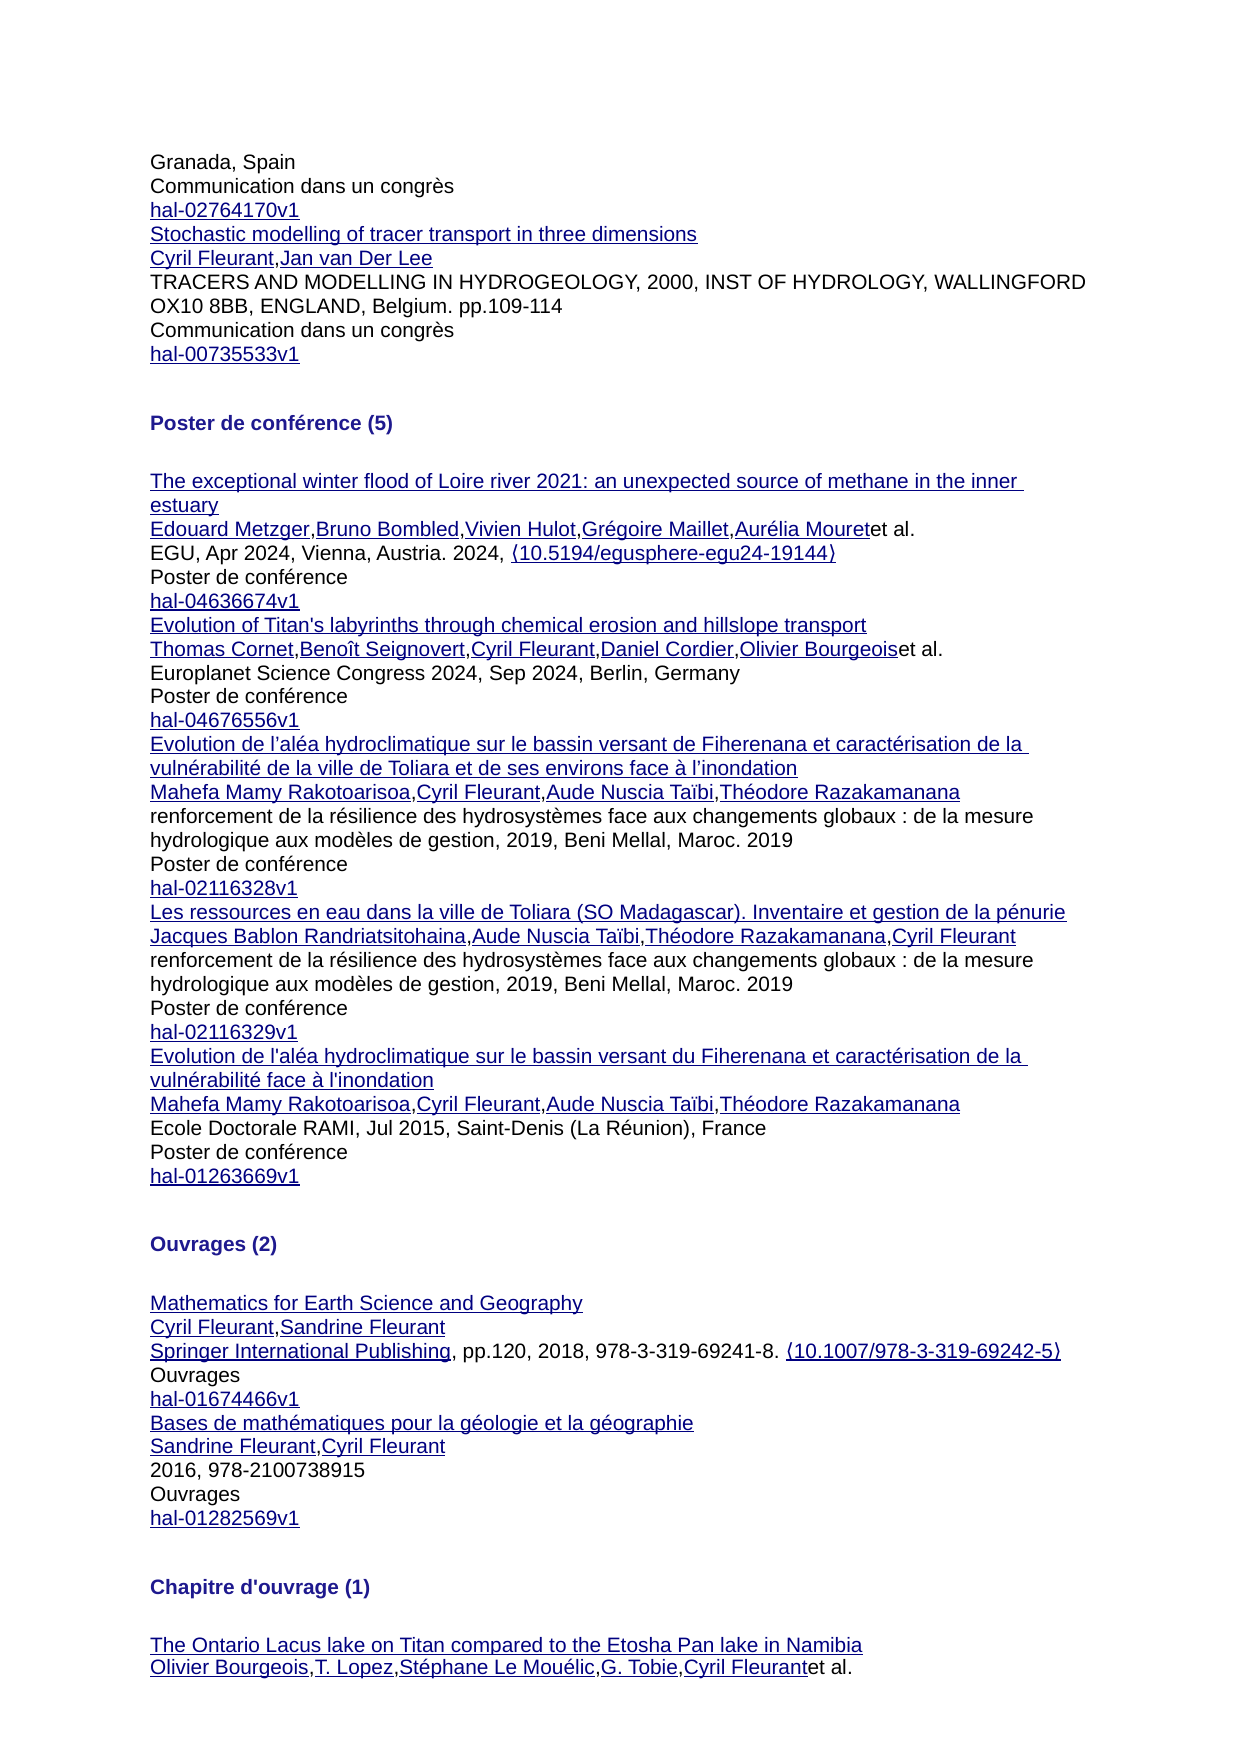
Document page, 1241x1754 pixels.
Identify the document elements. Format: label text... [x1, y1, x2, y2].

table_header Mathematics for Earth Science and Geography Cyril Fleurant,Sandrine Fleurant Springer International Publishing, pp.120, 2018, 978-3-319-69241-8. ⟨10.1007/978-3-319-69242-5⟩ Ouvrages hal-01674466v1 [150, 1291, 1090, 1410]
table_header The exceptional winter flood of Loire river 2021: an unexpected source of methane in the inner estuary Edouard Metzger,Bruno Bombled,Vivien Hulot,Grégoire Maillet,Aurélia Mouretet al. EGU, Apr 2024, Vienna, Austria. 2024, ⟨10.5194/egusphere-egu24-19144⟩ Poster de conférence hal-04636674v1 [150, 469, 1090, 612]
table_cell Evolution of Titan's labyrinths through chemical erosion and hillslope transport Thomas Cornet,Benoît Seignovert,Cyril Fleurant,Daniel Cordier,Olivier Bourgeoiset al. Europlanet Science Congress 2024, Sep 2024, Berlin, Germany Poster de conférence hal-04676556v1 [150, 613, 1090, 732]
table_cell Stochastic modelling of tracer transport in three dimensions Cyril Fleurant,Jan van Der Lee TRACERS AND MODELLING IN HYDROGEOLOGY, 2000, INST OF HYDROLOGY, WALLINGFORD OX10 8BB, ENGLAND, Belgium. pp.109-114 Communication dans un congrès hal-00735533v1 [150, 222, 1090, 366]
table_cell Bases de mathématiques pour la géologie et la géographie Sandrine Fleurant,Cyril Fleurant 2016, 978-2100738915 Ouvrages hal-01282569v1 [150, 1410, 1090, 1530]
table_cell Towards a universal law of tree morphometry by combining fractal geometry and statistical physics J. Duchesne,P. Raimbault,C. Fleurant 7. International Multidisciplinary Conference. Complexity and Fractals in the Sciences, Mar 2002, Granada, Spain Communication dans un congrès hal-02764170v1 [150, 150, 1090, 222]
table_header The Ontario Lacus lake on Titan compared to the Etosha Pan lake in Namibia Olivier Bourgeois,T. Lopez,Stéphane Le Mouélic,G. Tobie,Cyril Fleurantet al. [150, 1633, 1090, 1679]
subtitle Ouvrages (2) [150, 1232, 1090, 1256]
subtitle Poster de conférence (5) [150, 410, 1090, 434]
subtitle Chapitre d'ouvrage (1) [150, 1575, 1090, 1599]
table_cell Les ressources en eau dans la ville de Toliara (SO Madagascar). Inventaire et gestion de la pénurie Jacques Bablon Randriatsitohaina,Aude Nuscia Taïbi,Théodore Razakamanana,Cyril Fleurant renforcement de la résilience des hydrosystèmes face aux changements globaux : de la mesure hydrologique aux modèles de gestion, 2019, Beni Mellal, Maroc. 2019 Poster de conférence hal-02116329v1 [150, 900, 1090, 1044]
table_cell Evolution de l'aléa hydroclimatique sur le bassin versant du Fiherenana et caractérisation de la vulnérabilité face à l'inondation Mahefa Mamy Rakotoarisoa,Cyril Fleurant,Aude Nuscia Taïbi,Théodore Razakamanana Ecole Doctorale RAMI, Jul 2015, Saint-Denis (La Réunion), France Poster de conférence hal-01263669v1 [150, 1044, 1090, 1187]
table_cell Evolution de l’aléa hydroclimatique sur le bassin versant de Fiherenana et caractérisation de la vulnérabilité de la ville de Toliara et de ses environs face à l’inondation Mahefa Mamy Rakotoarisoa,Cyril Fleurant,Aude Nuscia Taïbi,Théodore Razakamanana renforcement de la résilience des hydrosystèmes face aux changements globaux : de la mesure hydrologique aux modèles de gestion, 2019, Beni Mellal, Maroc. 2019 Poster de conférence hal-02116328v1 [150, 732, 1090, 900]
